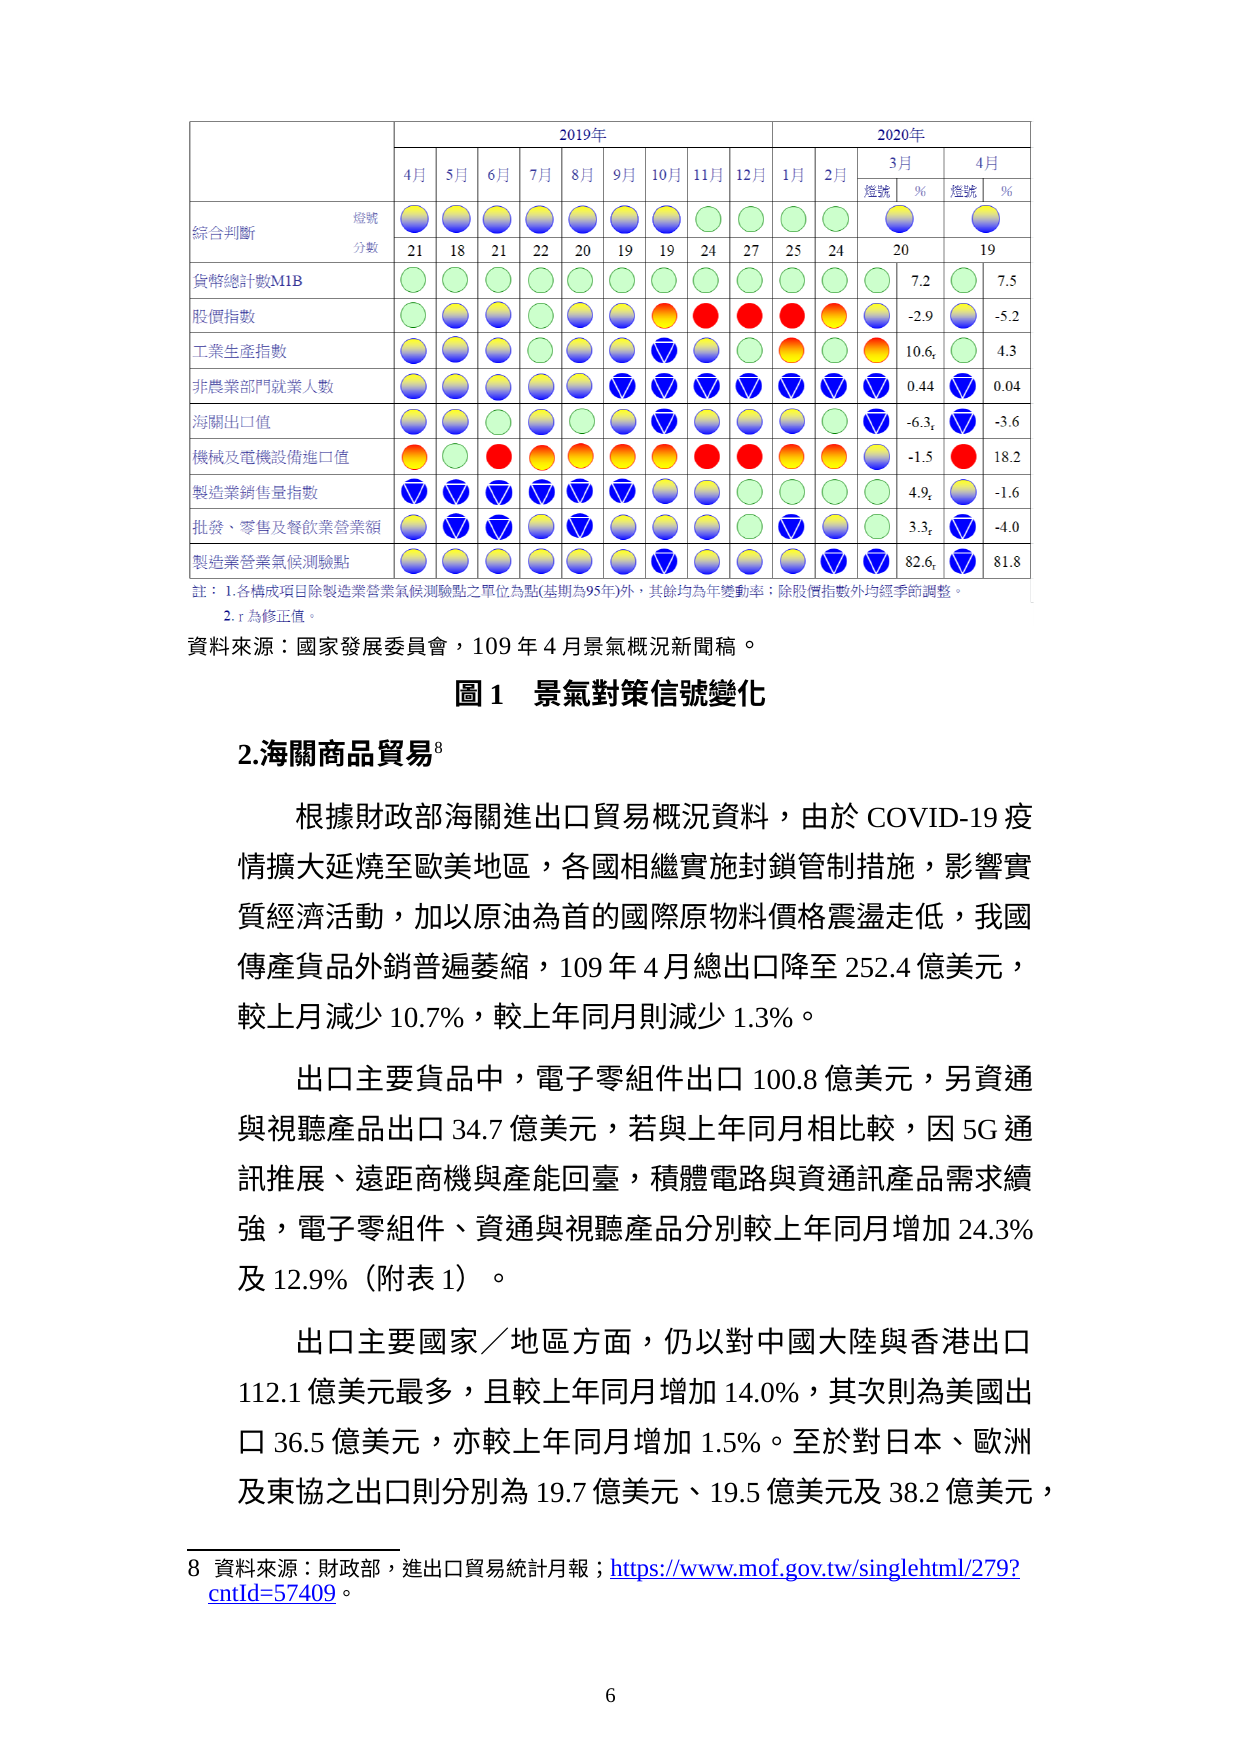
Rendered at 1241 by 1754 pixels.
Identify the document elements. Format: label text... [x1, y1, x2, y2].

text 根據財政部海關進出口貿易概況資料，由於COVID-19疫情擴大延燒至歐美地區，各國相繼實施封鎖管制措施，影響實質經濟活動，加以原油為首的國際原物料價格震盪走低，我國傳產貨品外銷普遍萎縮，109年4月總出口降至252.4億美元，較上月減少10.7%，較上年同月則減少1.3%。 [237, 787, 1033, 1037]
text 出口主要貨品中，電子零組件出口100.8億美元，另資通與視聽產品出口34.7億美元，若與上年同月相比較，因5G通訊推展、遠距商機與產能回臺，積體電路與資通訊產品需求續強，電子零組件、資通與視聽產品分別較上年同月增加24.3%及12.9%（附表1）。 [237, 1049, 1033, 1299]
text 圖1 景氣對策信號變化 [187, 674, 1033, 712]
text 出口主要國家／地區方面，仍以對中國大陸與香港出口112.1億美元最多，且較上年同月增加14.0%，其次則為美國出口36.5億美元，亦較上年同月增加1.5%。至於對日本、歐洲及東協之出口則分別為19.7億美元、19.5億美元及38.2億美元，年增率分別為17.5%、-20.1%及-12.2%（附表2），對歐洲、東協出口明顯收縮，特別是對歐洲創下近5年最大降幅。 [237, 1312, 1033, 1512]
text 資料來源：國家發展委員會，109年4月景氣概況新聞稿。 [187, 626, 1033, 662]
picture [187, 118, 1034, 626]
subtitle 2.海關商品貿易 [237, 724, 1033, 774]
text 資料來源：財政部，進出口貿易統計月報；https://www.mof.gov.tw/singlehtml/279?cntId=57409。 [187, 1556, 1033, 1606]
